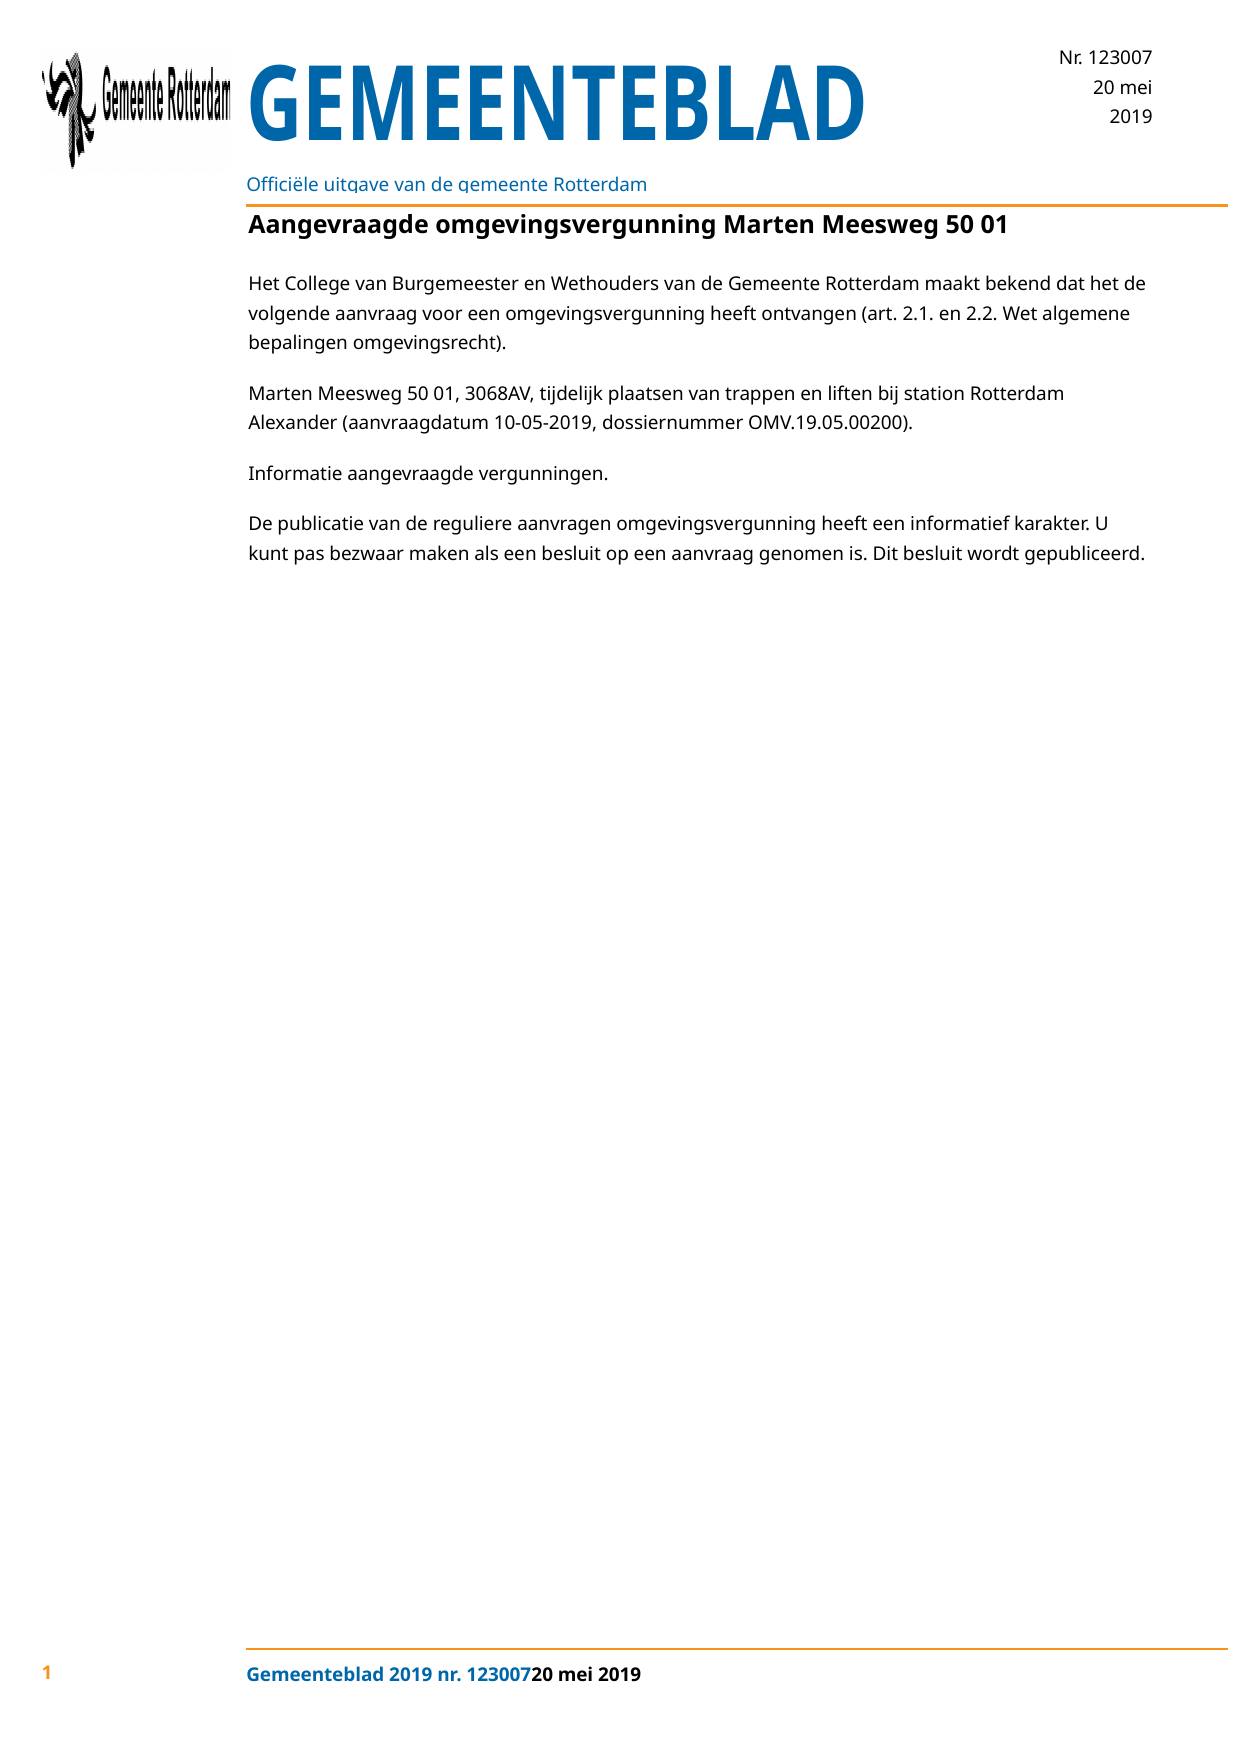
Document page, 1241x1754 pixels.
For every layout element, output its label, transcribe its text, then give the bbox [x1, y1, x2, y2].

text De publicatie van de reguliere aanvragen omgevingsvergunning heeft een informatief karakter. U kunt pas bezwaar maken als een besluit op een aanvraag genomen is. Dit besluit wordt gepubliceerd. [248, 510, 1152, 566]
text Informatie aangevraagde vergunningen. [248, 460, 1152, 486]
text Marten Meesweg 50 01, 3068AV, tijdelijk plaatsen van trappen en liften bij station Rotterdam Alexander (aanvraagdatum 10-05-2019, dossiernummer OMV.19.05.00200). [248, 380, 1152, 435]
text Aangevraagde omgevingsvergunning Marten Meesweg 50 01 [248, 207, 1152, 241]
text Het College van Burgemeester en Wethouders van de Gemeente Rotterdam maakt bekend dat het de volgende aanvraag voor een omgevingsvergunning heeft ontvangen (art. 2.1. en 2.2. Wet algemene bepalingen omgevingsrecht). [248, 270, 1152, 355]
picture [41, 47, 231, 172]
